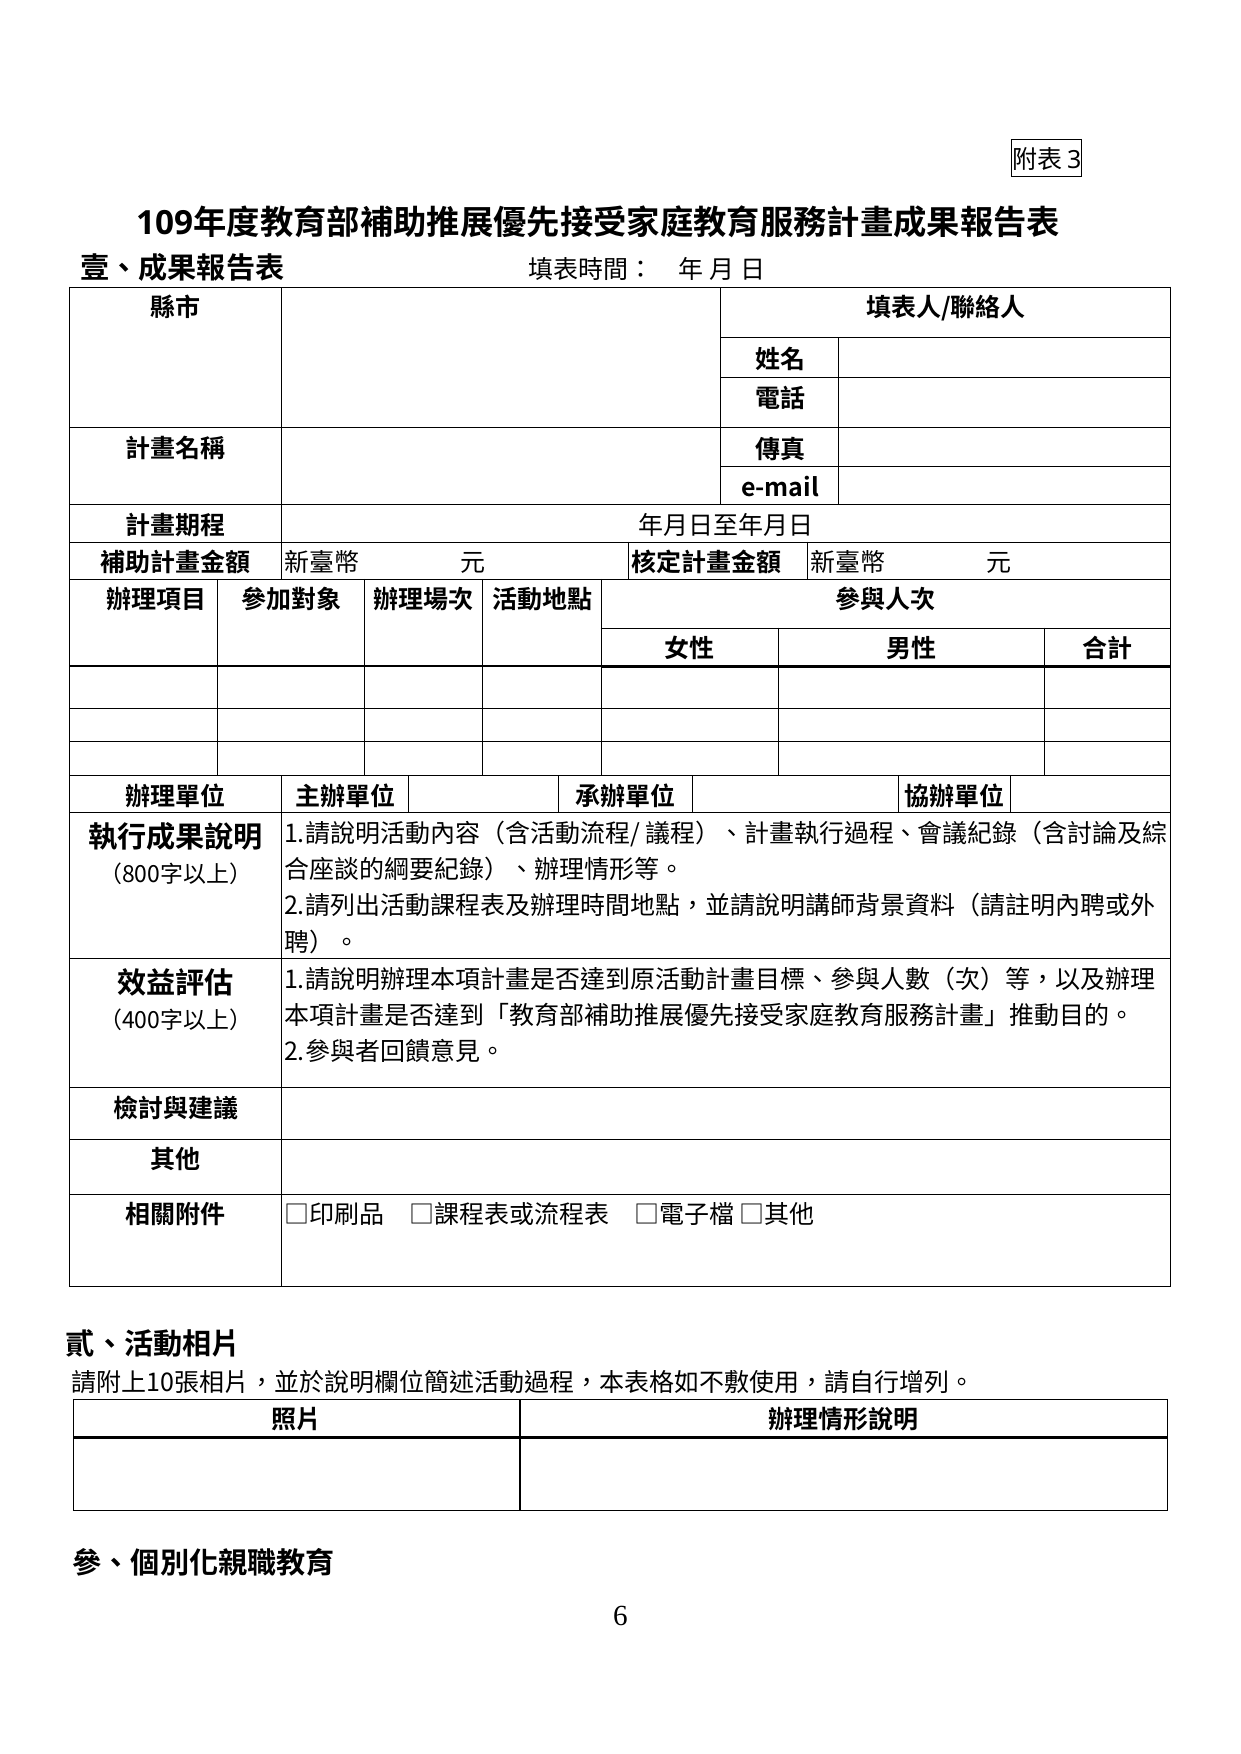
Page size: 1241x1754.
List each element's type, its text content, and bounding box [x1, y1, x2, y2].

table_cell 傳真 [721, 428, 838, 466]
table_cell 參與人次 [602, 580, 1170, 628]
table_cell 執行成果說明 （800字以上） [70, 813, 281, 958]
table_cell 計畫名稱 [70, 428, 281, 504]
table_cell [218, 742, 364, 775]
table_cell 補助計畫金額 [70, 543, 281, 579]
table_cell [282, 1140, 1170, 1194]
table_cell 辦理項目 [70, 580, 217, 665]
table_cell [365, 709, 482, 741]
table_cell [282, 1088, 1170, 1138]
table_cell [218, 667, 364, 707]
table_cell 男性 [779, 629, 1044, 665]
table_cell [74, 1439, 519, 1510]
table_cell [521, 1439, 1167, 1510]
table_cell [693, 776, 898, 812]
table_cell [602, 668, 778, 707]
table_cell 效益評估 （400字以上） [70, 959, 281, 1087]
table_cell 辦理單位 [70, 776, 281, 812]
table_header [282, 288, 720, 427]
table_cell [70, 742, 217, 775]
table_cell [282, 428, 720, 504]
table_cell 女性 [602, 629, 778, 665]
table_cell 主辦單位 [282, 776, 408, 812]
table_cell [839, 428, 1170, 466]
table_cell [1045, 668, 1170, 707]
table_cell 相關附件 [70, 1195, 281, 1286]
table_header 辦理情形說明 [521, 1400, 1167, 1436]
table_cell 合計 [1045, 629, 1170, 665]
table_cell [483, 742, 601, 775]
text 附表3 [118, 135, 1082, 177]
table_cell 其他 [70, 1140, 281, 1194]
text 壹、成果報告表 填表時間： 年 月 日 [73, 244, 1122, 287]
table_cell 姓名 [721, 338, 838, 377]
table_cell 辦理場次 [365, 580, 482, 665]
table_cell [839, 338, 1170, 377]
table_cell □印刷品 □課程表或流程表 □電子檔 □其他 [282, 1195, 1170, 1286]
table_cell 活動地點 [483, 580, 601, 665]
table_cell 核定計畫金額 [629, 543, 807, 579]
table_cell [779, 709, 1044, 741]
table_cell 年月日至年月日 [282, 505, 1170, 542]
table_cell [1045, 709, 1170, 741]
text 請附上10張相片，並於說明欄位簡述活動過程，本表格如不敷使用，請自行增列。 [59, 1363, 1122, 1399]
table_cell 計畫期程 [70, 505, 281, 542]
table_cell [365, 742, 482, 775]
table_cell 新臺幣 元 [808, 543, 1170, 579]
table_cell [779, 742, 1044, 775]
table_cell [409, 776, 558, 812]
table_cell [70, 667, 217, 707]
table_cell [365, 667, 482, 707]
table_cell 1.請說明辦理本項計畫是否達到原活動計畫目標、參與人數（次）等，以及辦理本項計畫是否達到「教育部補助推展優先接受家庭教育服務計畫」推動目的。 2.參與者回饋意見。 [282, 959, 1170, 1087]
table_cell 檢討與建議 [70, 1088, 281, 1138]
table_cell [483, 709, 601, 741]
table_cell [1011, 776, 1170, 812]
table_cell [70, 709, 217, 741]
table_cell [779, 668, 1044, 707]
table_cell 1.請說明活動內容（含活動流程/ 議程）、計畫執行過程、會議紀錄（含討論及綜合座談的綱要紀錄）、辦理情形等。 2.請列出活動課程表及辦理時間地點，並請說明講師背景資料（請註明內聘或外聘）。 [282, 813, 1170, 958]
table_cell [483, 667, 601, 707]
table_cell [218, 709, 364, 741]
table_cell 承辦單位 [559, 776, 692, 812]
table_cell [1045, 742, 1170, 775]
text 參、個別化親職教育 [59, 1540, 1122, 1582]
table_header 填表人/聯絡人 [721, 288, 1170, 337]
text 貳、活動相片 [59, 1320, 1122, 1363]
table_cell 新臺幣 元 [282, 543, 628, 579]
table_header 照片 [74, 1400, 519, 1436]
table_cell 電話 [721, 378, 838, 427]
table_cell 參加對象 [218, 580, 364, 665]
table_cell [839, 378, 1170, 427]
table_cell [602, 709, 778, 741]
table_header 縣市 [70, 288, 281, 427]
table_cell e-mail [721, 467, 838, 504]
table_cell [839, 467, 1170, 504]
table_cell 協辦單位 [899, 776, 1010, 812]
table_cell [602, 742, 778, 775]
text 109年度教育部補助推展優先接受家庭教育服務計畫成果報告表 [73, 196, 1122, 244]
